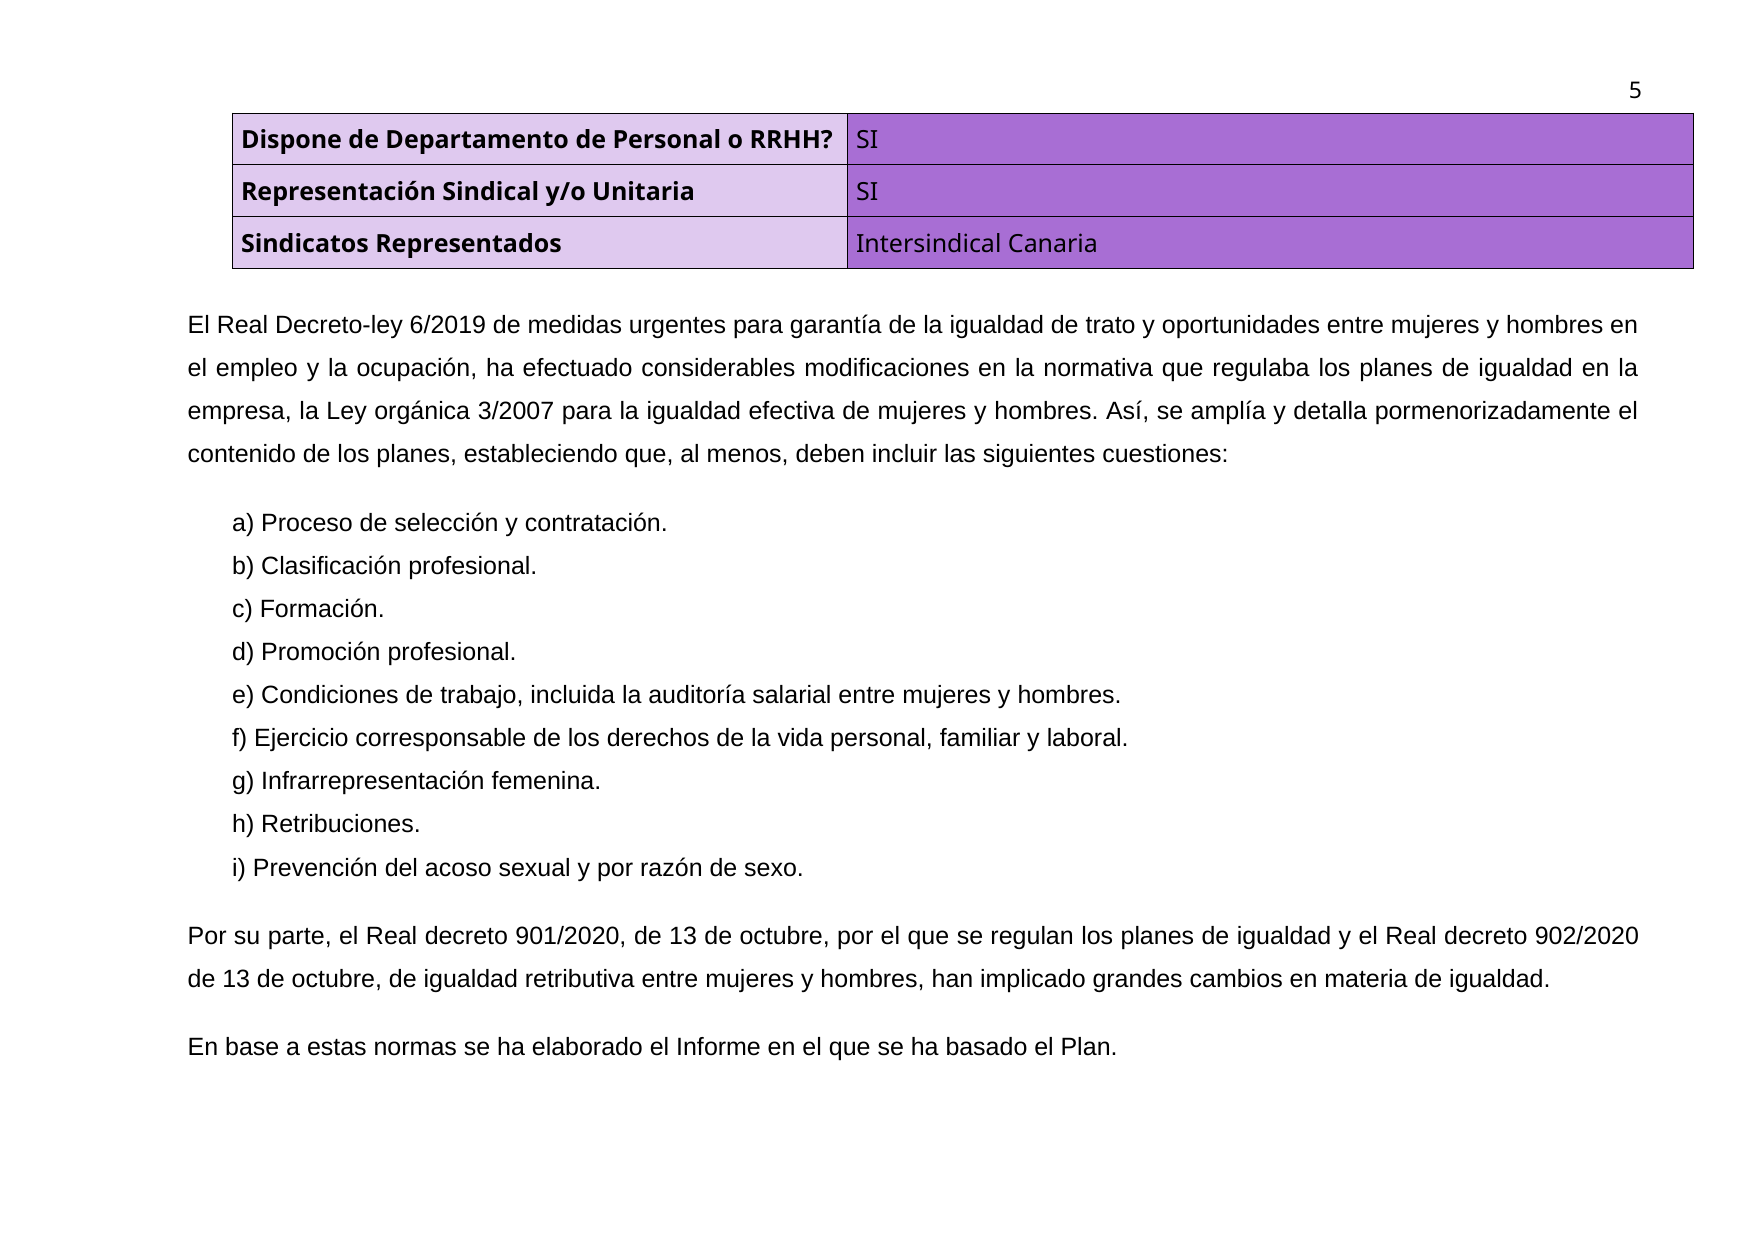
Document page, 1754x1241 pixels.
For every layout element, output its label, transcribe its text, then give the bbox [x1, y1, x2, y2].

table_cell SI [848, 165, 1693, 216]
table_cell SI [848, 114, 1693, 164]
text a) Proceso de selección y contratación. [232, 508, 1641, 536]
table_cell Intersindical Canaria [848, 217, 1693, 268]
text b) Clasificación profesional. [232, 551, 1641, 579]
text f) Ejercicio corresponsable de los derechos de la vida personal, familiar y laboral. [232, 723, 1641, 752]
text i) Prevención del acoso sexual y por razón de sexo. [232, 853, 1641, 881]
text El Real Decreto-ley 6/2019 de medidas urgentes para garantía de la igualdad de trato y oportunidades entre mujeres y hombres en el empleo y la ocupación, ha efectuado considerables modificaciones en la normativa que regulaba los planes de igualdad en la empresa, la Ley orgánica 3/2007 para la igualdad efectiva de mujeres y hombres. Así, se amplía y detalla pormenorizadamente el contenido de los planes, estableciendo que, al menos, deben incluir las siguientes cuestiones: [187, 310, 1641, 468]
table_cell Representación Sindical y/o Unitaria [233, 165, 847, 216]
text g) Infrarrepresentación femenina. [232, 766, 1641, 795]
table_cell Sindicatos Representados [233, 217, 847, 268]
text e) Condiciones de trabajo, incluida la auditoría salarial entre mujeres y hombres. [232, 680, 1641, 709]
table_cell Dispone de Departamento de Personal o RRHH? [233, 114, 847, 164]
text Por su parte, el Real decreto 901/2020, de 13 de octubre, por el que se regulan los planes de igualdad y el Real decreto 902/2020 de 13 de octubre, de igualdad retributiva entre mujeres y hombres, han implicado grandes cambios en materia de igualdad. [187, 921, 1641, 993]
text c) Formación. [232, 594, 1641, 623]
text En base a estas normas se ha elaborado el Informe en el que se ha basado el Plan. [187, 1032, 1641, 1061]
text h) Retribuciones. [232, 809, 1641, 838]
text d) Promoción profesional. [232, 637, 1641, 666]
